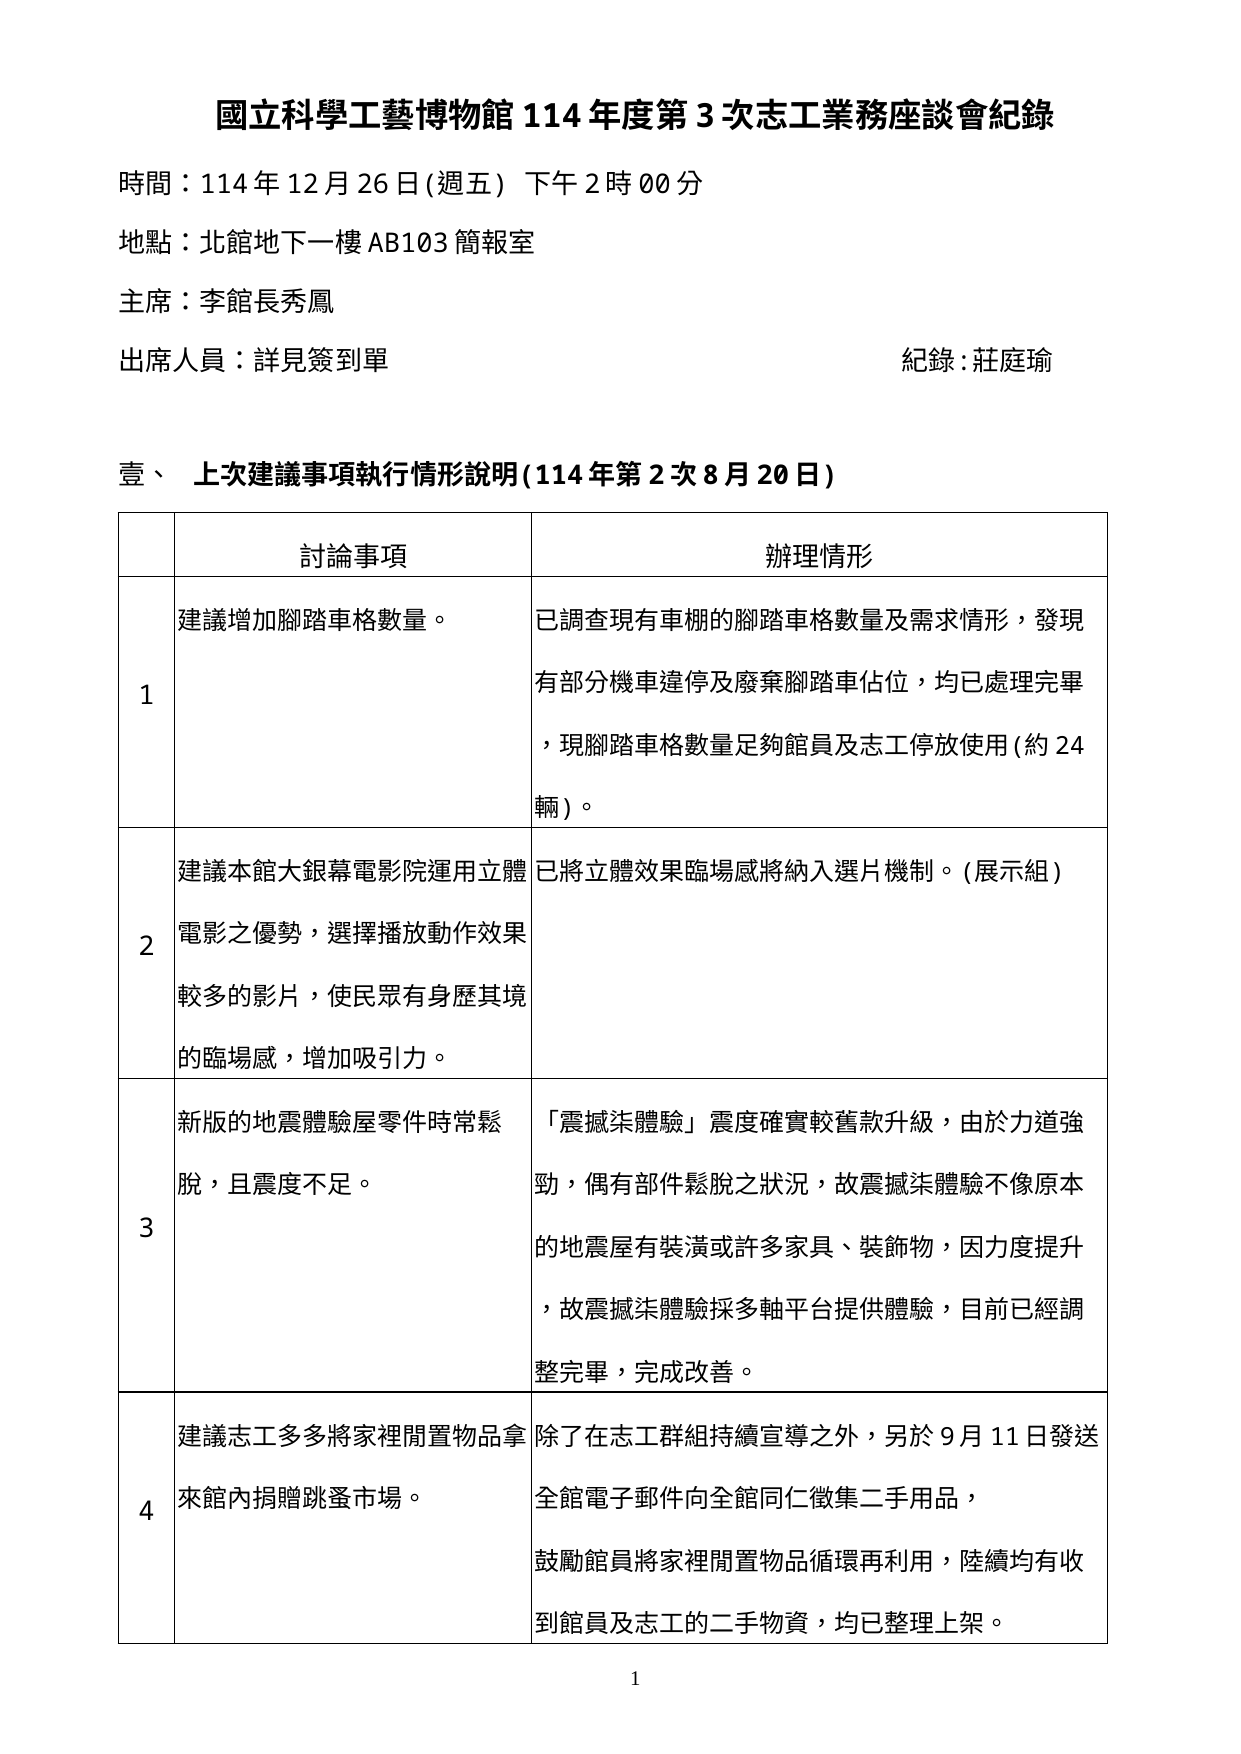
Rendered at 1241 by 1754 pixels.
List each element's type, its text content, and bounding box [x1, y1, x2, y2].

table_cell 建議增加腳踏車格數量。 [175, 577, 531, 827]
text 主席：李館長秀鳳 [118, 280, 1152, 319]
table_cell 4 [119, 1393, 174, 1642]
table_cell 建議本館大銀幕電影院運用立體電影之優勢，選擇播放動作效果較多的影片，使民眾有身歷其境的臨場感，增加吸引力。 [175, 828, 531, 1078]
table_cell 1 [119, 577, 174, 827]
table_cell 建議志工多多將家裡閒置物品拿來館內捐贈跳蚤市場。 [175, 1393, 531, 1642]
text 時間：114年12月26日(週五) 下午2時00分 [118, 162, 1152, 201]
table_cell 已調查現有車棚的腳踏車格數量及需求情形，發現有部分機車違停及廢棄腳踏車佔位，均已處理完畢，現腳踏車格數量足夠館員及志工停放使用(約24輛)。 [532, 577, 1107, 827]
table_cell 除了在志工群組持續宣導之外，另於9月11日發送全館電子郵件向全館同仁徵集二手用品， 鼓勵館員將家裡閒置物品循環再利用，陸續均有收到館員及志工的二手物資，均已整理上架。 [532, 1393, 1107, 1642]
text 國立科學工藝博物館114年度第3次志工業務座談會紀錄 [118, 89, 1152, 138]
table_header 討論事項 [175, 513, 531, 576]
table_cell 「震撼柒體驗」震度確實較舊款升級，由於力道強勁，偶有部件鬆脫之狀況，故震撼柒體驗不像原本的地震屋有裝潢或許多家具、裝飾物，因力度提升，故震撼柒體驗採多軸平台提供體驗，目前已經調整完畢，完成改善。 [532, 1079, 1107, 1391]
table_header [119, 513, 174, 576]
table_header 辦理情形 [532, 513, 1107, 576]
table_cell 3 [119, 1079, 174, 1391]
table_cell 新版的地震體驗屋零件時常鬆脫，且震度不足。 [175, 1079, 531, 1391]
text 出席人員：詳見簽到單 紀錄:莊庭瑜 [118, 339, 1152, 378]
text 地點：北館地下一樓AB103簡報室 [118, 221, 1152, 260]
list 上次建議事項執行情形說明(114年第2次8月20日) [118, 453, 1152, 493]
table_cell 已將立體效果臨場感將納入選片機制。(展示組) [532, 828, 1107, 1078]
table_cell 2 [119, 828, 174, 1078]
